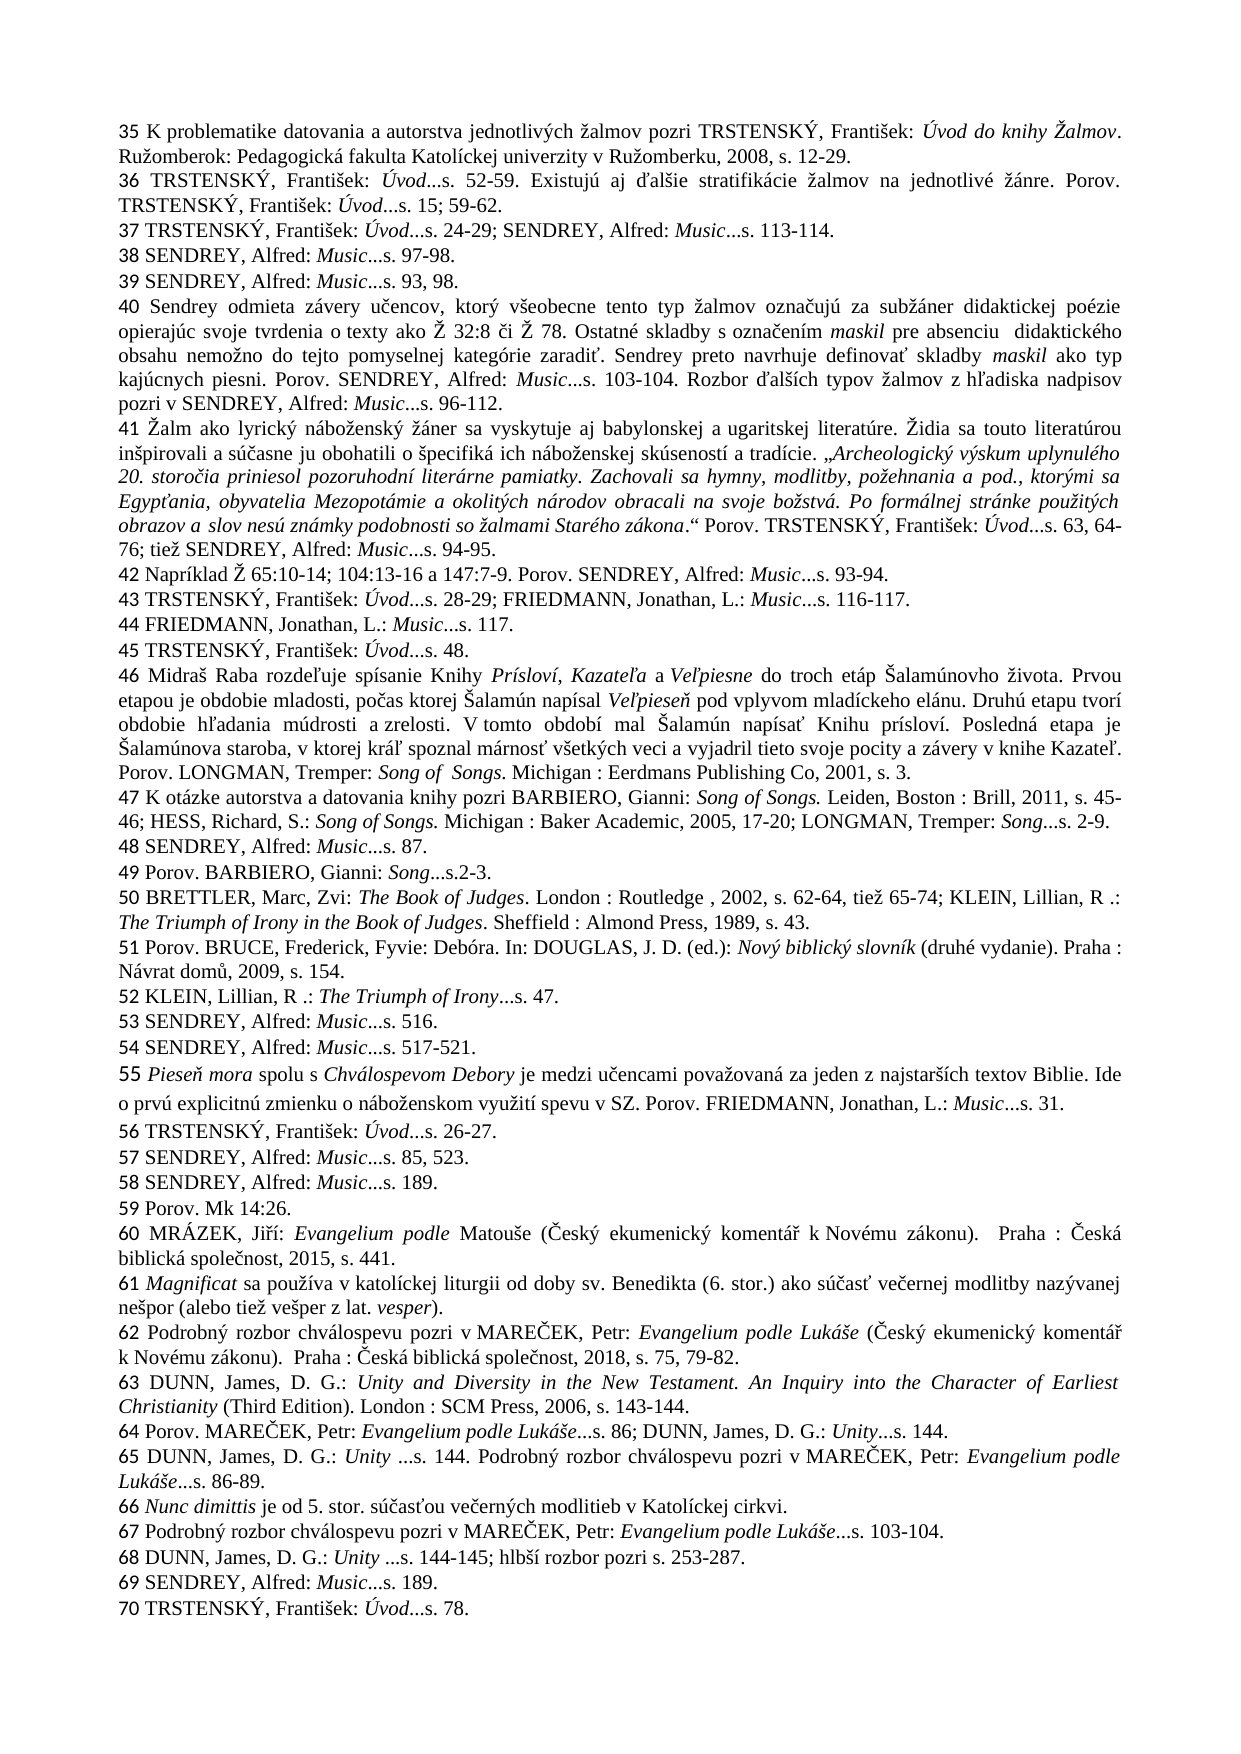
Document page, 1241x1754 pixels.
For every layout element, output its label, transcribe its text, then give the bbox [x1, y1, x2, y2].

text Porov. BARBIERO, Gianni: Song...s.2-3. [118, 859, 1122, 884]
text TRSTENSKÝ, František: Úvod...s. 52-59. Existujú aj ďalšie stratifikácie žalmov na jednotlivé žánre. Porov. TRSTENSKÝ, František: Úvod...s. 15; 59-62. [118, 168, 1122, 217]
text Midraš Raba rozdeľuje spísanie Knihy Prísloví, Kazateľa a Veľpiesne do troch etáp Šalamúnovho života. Prvou etapou je obdobie mladosti, počas ktorej Šalamún napísal Veľpieseň pod vplyvom mladíckeho elánu. Druhú etapu tvorí obdobie hľadania múdrosti a zrelosti. V tomto období mal Šalamún napísať Knihu prísloví. Posledná etapa je Šalamúnova staroba, v ktorej kráľ spoznal márnosť všetkých veci a vyjadril tieto svoje pocity a závery v knihe Kazateľ. Porov. LONGMAN, Tremper: Song of Songs. Michigan : Eerdmans Publishing Co, 2001, s. 3. [118, 662, 1122, 784]
text Magnificat sa používa v katolíckej liturgii od doby sv. Benedikta (6. stor.) ako súčasť večernej modlitby nazývanej nešpor (alebo tiež vešper z lat. vesper). [118, 1270, 1122, 1319]
text SENDREY, Alfred: Music...s. 517-521. [118, 1034, 1122, 1059]
text BRETTLER, Marc, Zvi: The Book of Judges. London : Routledge , 2002, s. 62-64, tiež 65-74; KLEIN, Lillian, R .: The Triumph of Irony in the Book of Judges. Sheffield : Almond Press, 1989, s. 43. [118, 884, 1122, 934]
text SENDREY, Alfred: Music...s. 189. [118, 1569, 1122, 1595]
text KLEIN, Lillian, R .: The Triumph of Irony...s. 47. [118, 983, 1122, 1009]
text Podrobný rozbor chválospevu pozri v MAREČEK, Petr: Evangelium podle Lukáše...s. 103-104. [118, 1519, 1122, 1544]
text Porov. MAREČEK, Petr: Evangelium podle Lukáše...s. 86; DUNN, James, D. G.: Unity...s. 144. [118, 1418, 1122, 1444]
text K otázke autorstva a datovania knihy pozri BARBIERO, Gianni: Song of Songs. Leiden, Boston : Brill, 2011, s. 45-46; HESS, Richard, S.: Song of Songs. Michigan : Baker Academic, 2005, 17-20; LONGMAN, Tremper: Song...s. 2-9. [118, 784, 1122, 833]
text Napríklad Ž 65:10-14; 104:13-16 a 147:7-9. Porov. SENDREY, Alfred: Music...s. 93-94. [118, 561, 1122, 586]
text TRSTENSKÝ, František: Úvod...s. 78. [118, 1595, 1122, 1620]
text DUNN, James, D. G.: Unity and Diversity in the New Testament. An Inquiry into the Character of Earliest Christianity (Third Edition). London : SCM Press, 2006, s. 143-144. [118, 1369, 1122, 1418]
text TRSTENSKÝ, František: Úvod...s. 28-29; FRIEDMANN, Jonathan, L.: Music...s. 116-117. [118, 586, 1122, 612]
text Sendrey odmieta závery učencov, ktorý všeobecne tento typ žalmov označujú za subžáner didaktickej poézie opierajúc svoje tvrdenia o texty ako Ž 32:8 či Ž 78. Ostatné skladby s označením maskil pre absenciu didaktického obsahu nemožno do tejto pomyselnej kategórie zaradiť. Sendrey preto navrhuje definovať skladby maskil ako typ kajúcnych piesni. Porov. SENDREY, Alfred: Music...s. 103-104. Rozbor ďalších typov žalmov z hľadiska nadpisov pozri v SENDREY, Alfred: Music...s. 96-112. [118, 293, 1122, 415]
text MRÁZEK, Jiří: Evangelium podle Matouše (Český ekumenický komentář k Novému zákonu). Praha : Česká biblická společnost, 2015, s. 441. [118, 1220, 1122, 1270]
text DUNN, James, D. G.: Unity ...s. 144-145; hlbší rozbor pozri s. 253-287. [118, 1544, 1122, 1569]
text FRIEDMANN, Jonathan, L.: Music...s. 117. [118, 612, 1122, 637]
text Podrobný rozbor chválospevu pozri v MAREČEK, Petr: Evangelium podle Lukáše (Český ekumenický komentář k Novému zákonu). Praha : Česká biblická společnost, 2018, s. 75, 79-82. [118, 1319, 1122, 1369]
text DUNN, James, D. G.: Unity ...s. 144. Podrobný rozbor chválospevu pozri v MAREČEK, Petr: Evangelium podle Lukáše...s. 86-89. [118, 1444, 1122, 1493]
text SENDREY, Alfred: Music...s. 97-98. [118, 242, 1122, 268]
text SENDREY, Alfred: Music...s. 93, 98. [118, 268, 1122, 293]
text SENDREY, Alfred: Music...s. 87. [118, 833, 1122, 859]
text Porov. BRUCE, Frederick, Fyvie: Debóra. In: DOUGLAS, J. D. (ed.): Nový biblický slovník (druhé vydanie). Praha : Návrat domů, 2009, s. 154. [118, 934, 1122, 983]
text K problematike datovania a autorstva jednotlivých žalmov pozri TRSTENSKÝ, František: Úvod do knihy Žalmov. Ružomberok: Pedagogická fakulta Katolíckej univerzity v Ružomberku, 2008, s. 12-29. [118, 118, 1122, 168]
text SENDREY, Alfred: Music...s. 85, 523. [118, 1144, 1122, 1169]
text Porov. Mk 14:26. [118, 1195, 1122, 1220]
text Pieseň mora spolu s Chválospevom Debory je medzi učencami považovaná za jeden z najstarších textov Biblie. Ide o prvú explicitnú zmienku o náboženskom využití spevu v SZ. Porov. FRIEDMANN, Jonathan, L.: Music...s. 31. [118, 1059, 1122, 1115]
text TRSTENSKÝ, František: Úvod...s. 26-27. [118, 1119, 1122, 1144]
text TRSTENSKÝ, František: Úvod...s. 48. [118, 637, 1122, 662]
text Žalm ako lyrický náboženský žáner sa vyskytuje aj babylonskej a ugaritskej literatúre. Židia sa touto literatúrou inšpirovali a súčasne ju obohatili o špecifiká ich náboženskej skúseností a tradície. „Archeologický výskum uplynulého 20. storočia priniesol pozoruhodní literárne pamiatky. Zachovali sa hymny, modlitby, požehnania a pod., ktorými sa Egypťania, obyvatelia Mezopotámie a okolitých národov obracali na svoje božstvá. Po formálnej stránke použitých obrazov a slov nesú známky podobnosti so žalmami Starého zákona.“ Porov. TRSTENSKÝ, František: Úvod...s. 63, 64-76; tiež SENDREY, Alfred: Music...s. 94-95. [118, 415, 1122, 561]
text SENDREY, Alfred: Music...s. 189. [118, 1169, 1122, 1195]
text Nunc dimittis je od 5. stor. súčasťou večerných modlitieb v Katolíckej cirkvi. [118, 1493, 1122, 1519]
text SENDREY, Alfred: Music...s. 516. [118, 1009, 1122, 1034]
text TRSTENSKÝ, František: Úvod...s. 24-29; SENDREY, Alfred: Music...s. 113-114. [118, 217, 1122, 242]
